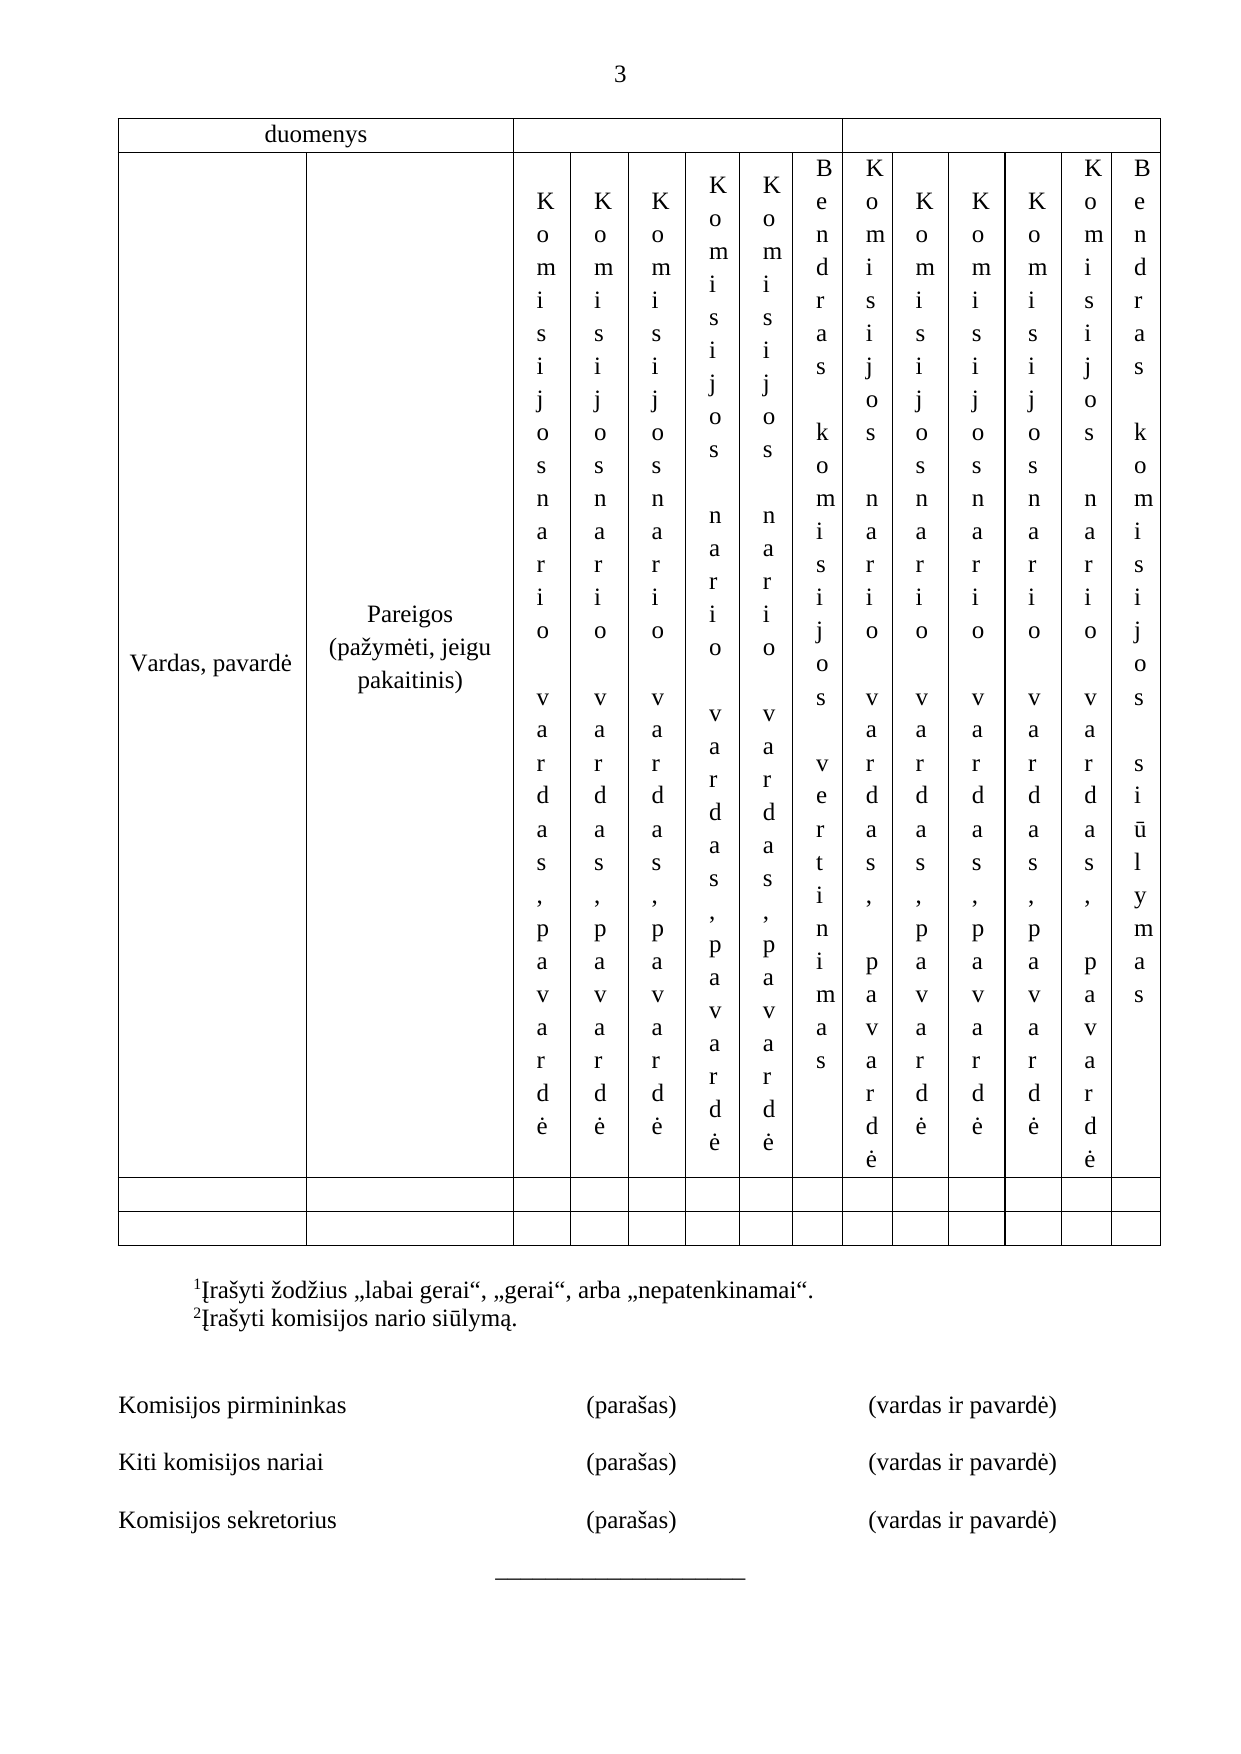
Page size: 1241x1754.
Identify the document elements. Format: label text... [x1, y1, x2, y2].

table_cell [949, 1178, 1004, 1211]
text 2Įrašyti komisijos nario siūlymą. [118, 1303, 1122, 1332]
table_cell [1112, 1212, 1160, 1245]
table_cell [949, 1212, 1004, 1245]
table_cell Komisijos nario vardas, pavardė [514, 153, 570, 1177]
table_cell Pareigos (pažymėti, jeigu pakaitinis) [307, 153, 513, 1177]
table_cell [843, 1212, 892, 1245]
table_cell [740, 1178, 792, 1211]
table_cell [1112, 1178, 1160, 1211]
table_cell [740, 1212, 792, 1245]
table_cell [629, 1178, 685, 1211]
table_cell [571, 1212, 628, 1245]
text Kiti komisijos nariai (parašas) (vardas ir pavardė) [118, 1447, 1122, 1476]
table_cell Bendras komisijos vertinimas [793, 153, 842, 1177]
text Komisijos pirmininkas (parašas) (vardas ir pavardė) [118, 1390, 1122, 1418]
table_cell Komisijos nario vardas, pavardė [949, 153, 1004, 1177]
table_cell [514, 1212, 570, 1245]
table_cell [307, 1212, 513, 1245]
table_cell [1062, 1178, 1111, 1211]
table_cell [119, 1178, 306, 1211]
table_cell [843, 1178, 892, 1211]
table_cell [793, 1178, 842, 1211]
table_header duomenys [119, 119, 513, 152]
table_cell [514, 1178, 570, 1211]
table_cell [119, 1212, 306, 1245]
table_header [843, 119, 1160, 152]
table_cell Komisijos nario vardas, pavardė [686, 153, 739, 1177]
table_cell [629, 1212, 685, 1245]
table_cell [893, 1212, 948, 1245]
text Komisijos sekretorius (parašas) (vardas ir pavardė) [118, 1505, 1122, 1533]
table_cell Komisijos nario vardas, pavardė [1006, 153, 1061, 1177]
table_header [514, 119, 842, 152]
table_cell [1062, 1212, 1111, 1245]
table_cell Komisijos nario vardas, pavardė [843, 153, 892, 1177]
table_cell [571, 1178, 628, 1211]
table_cell Komisijos nario vardas, pavardė [629, 153, 685, 1177]
table_cell Komisijos nario vardas, pavardė [1062, 153, 1111, 1177]
table_cell [1006, 1212, 1061, 1245]
table_cell Bendras komisijos siūlymas [1112, 153, 1160, 1177]
table_cell [307, 1178, 513, 1211]
table_cell [686, 1178, 739, 1211]
table_cell Vardas, pavardė [119, 153, 306, 1177]
text 1Įrašyti žodžius „labai gerai“, „gerai“, arba „nepatenkinamai“. [118, 1275, 1122, 1303]
text –––––––––––––––––––– [118, 1562, 1122, 1591]
table_cell [686, 1212, 739, 1245]
table_cell [793, 1212, 842, 1245]
table_cell [1006, 1178, 1061, 1211]
table_cell Komisijos nario vardas, pavardė [571, 153, 628, 1177]
table_cell Komisijos nario vardas, pavardė [740, 153, 792, 1177]
table_cell Komisijos nario vardas, pavardė [893, 153, 948, 1177]
table_cell [893, 1178, 948, 1211]
